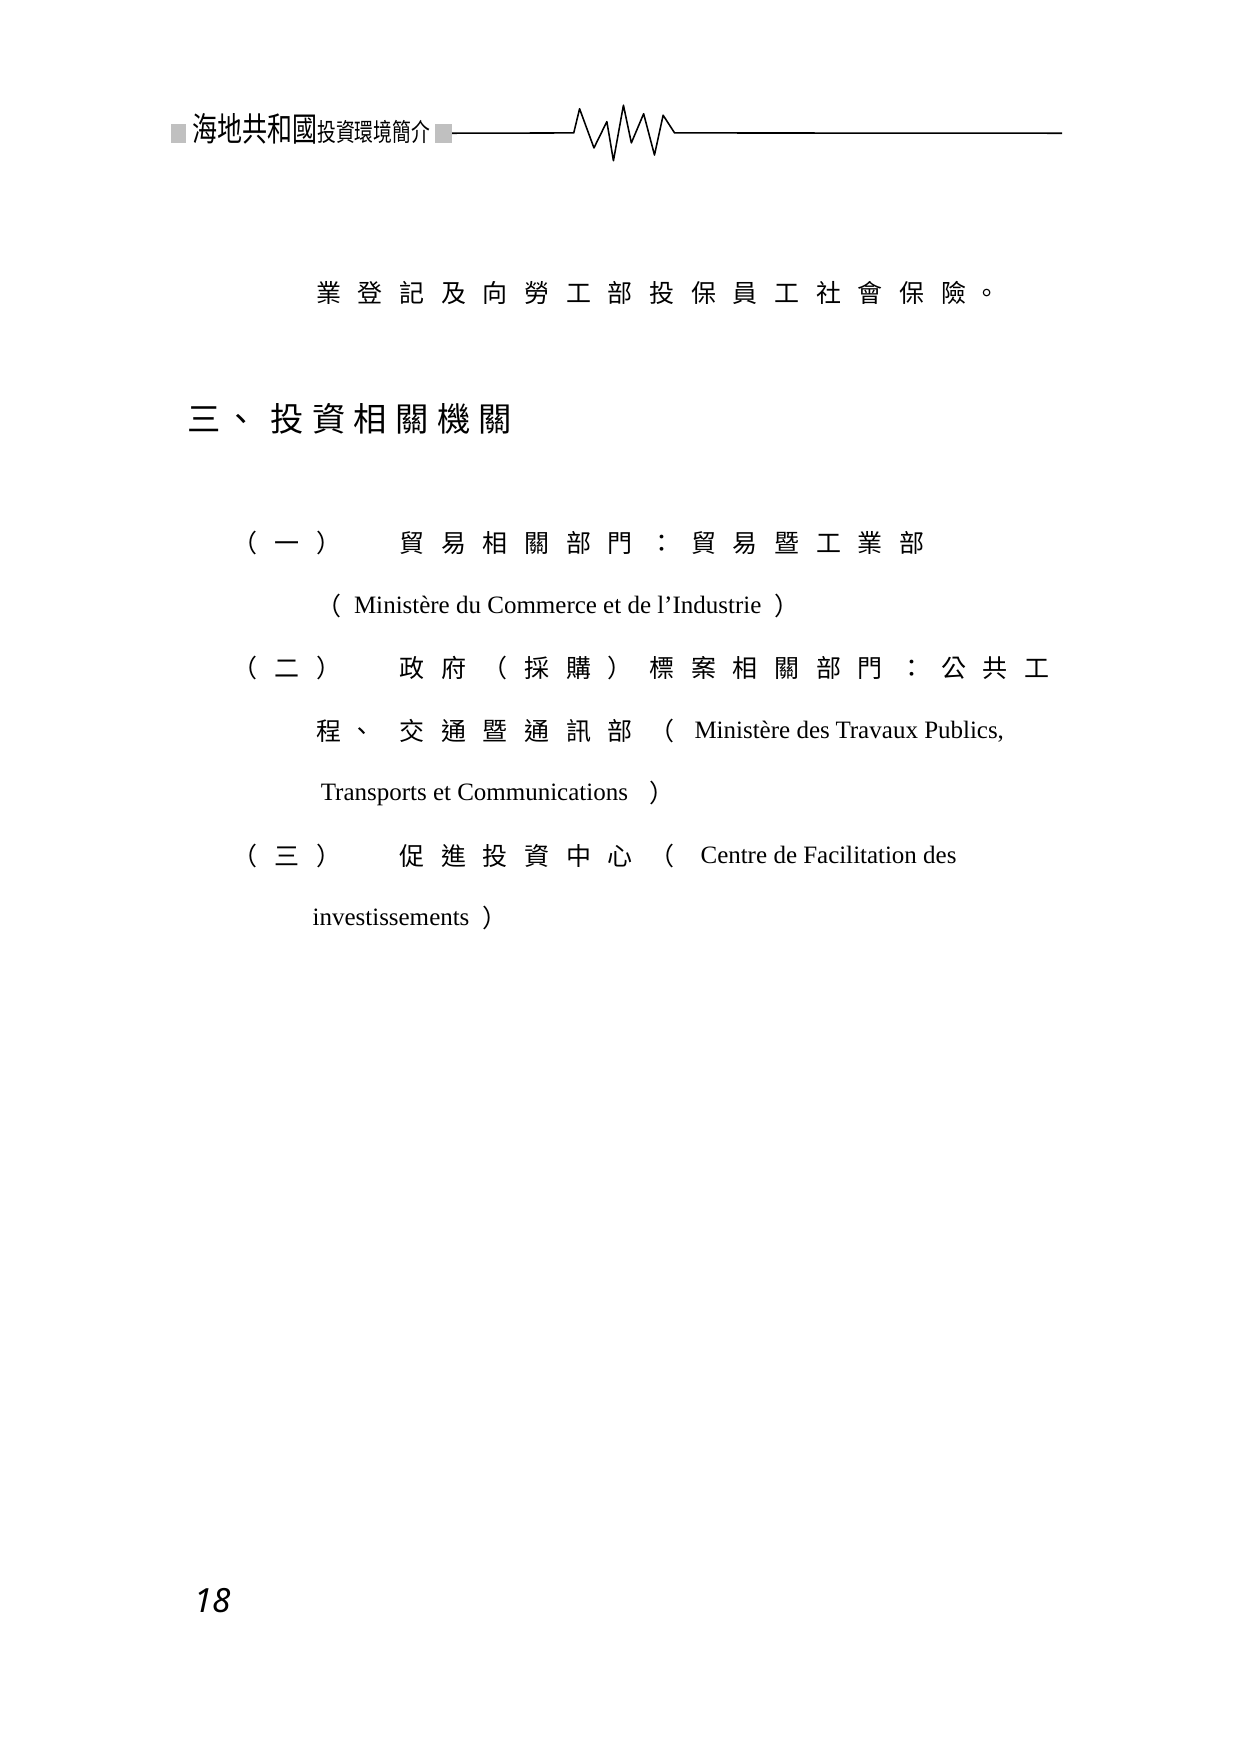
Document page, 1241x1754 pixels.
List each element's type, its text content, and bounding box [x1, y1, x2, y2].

text （一） 貿易相關部門：貿易暨工業部（Ministère du Commerce et de l’Industrie） [207, 500, 1058, 625]
text （二） 政府（採購）標案相關部門：公共工程、交通暨通訊部（Ministère des Travaux Publics, Transports et Communications） [207, 625, 1058, 813]
text （三） 促進投資中心（Centre de Facilitation des investissements） [207, 813, 1058, 938]
text 三、投資相關機關 [183, 375, 1058, 438]
text 業登記及向勞工部投保員工社會保險。 [207, 250, 1058, 313]
